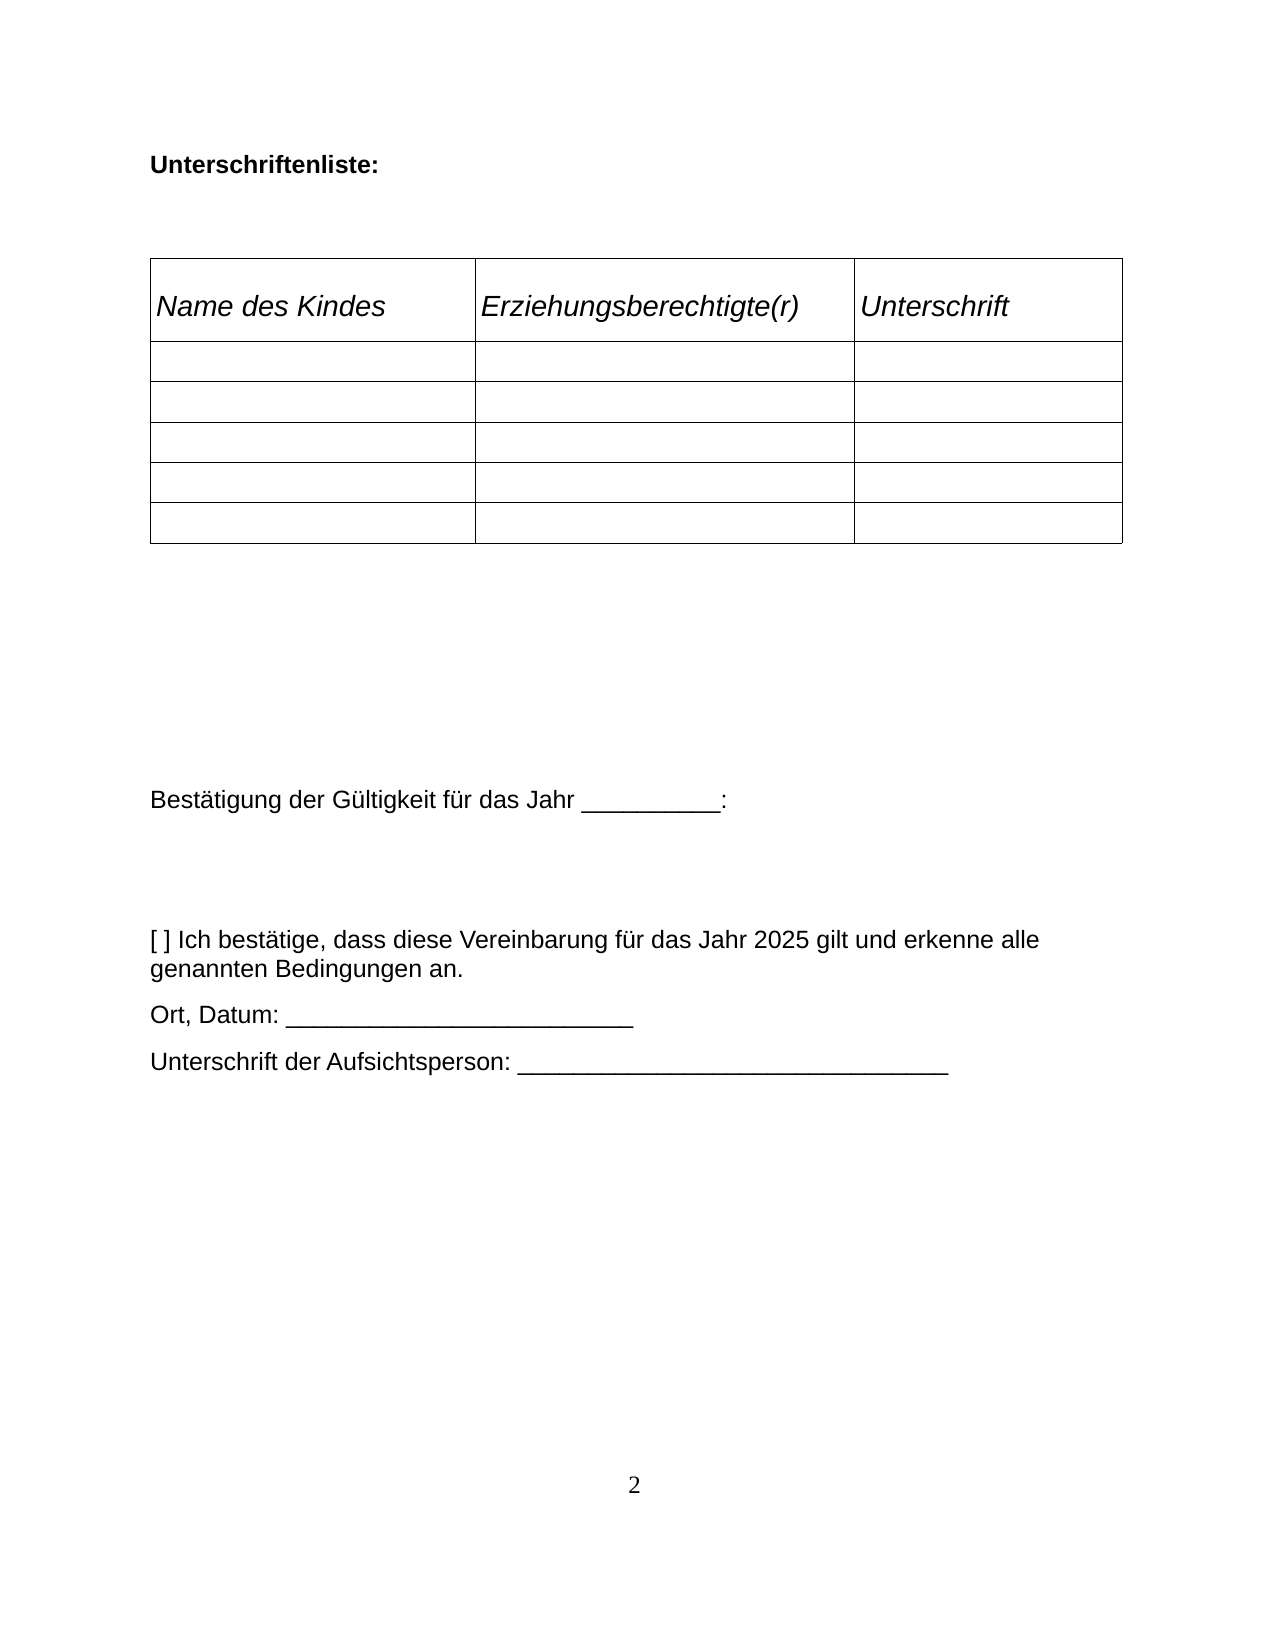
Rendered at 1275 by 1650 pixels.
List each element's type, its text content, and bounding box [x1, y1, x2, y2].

table_cell [855, 382, 1122, 422]
table_cell [855, 463, 1122, 502]
table_cell [151, 503, 475, 542]
table_cell [151, 342, 475, 381]
table_cell [855, 503, 1122, 542]
table_cell [476, 423, 854, 462]
text Unterschrift der Aufsichtsperson: _______________________________ [150, 1047, 1125, 1076]
table_header Name des Kindes [151, 259, 475, 341]
text Ort, Datum: _________________________ [150, 1000, 1125, 1029]
table_cell [151, 382, 475, 422]
table_header Unterschrift [855, 259, 1122, 341]
table_cell [855, 423, 1122, 462]
table_cell [151, 463, 475, 502]
table_cell [476, 382, 854, 422]
table_cell [855, 342, 1122, 381]
text Bestätigung der Gültigkeit für das Jahr __________: [150, 785, 1125, 814]
table_cell [151, 423, 475, 462]
table_cell [476, 342, 854, 381]
table_cell [476, 503, 854, 542]
text [ ] Ich bestätige, dass diese Vereinbarung für das Jahr 2025 gilt und erkenne alle genannten Bedingungen an. [150, 925, 1125, 982]
table_header Erziehungsberechtigte(r) [476, 259, 854, 341]
table_cell [476, 463, 854, 502]
text Unterschriftenliste: [150, 150, 1125, 179]
